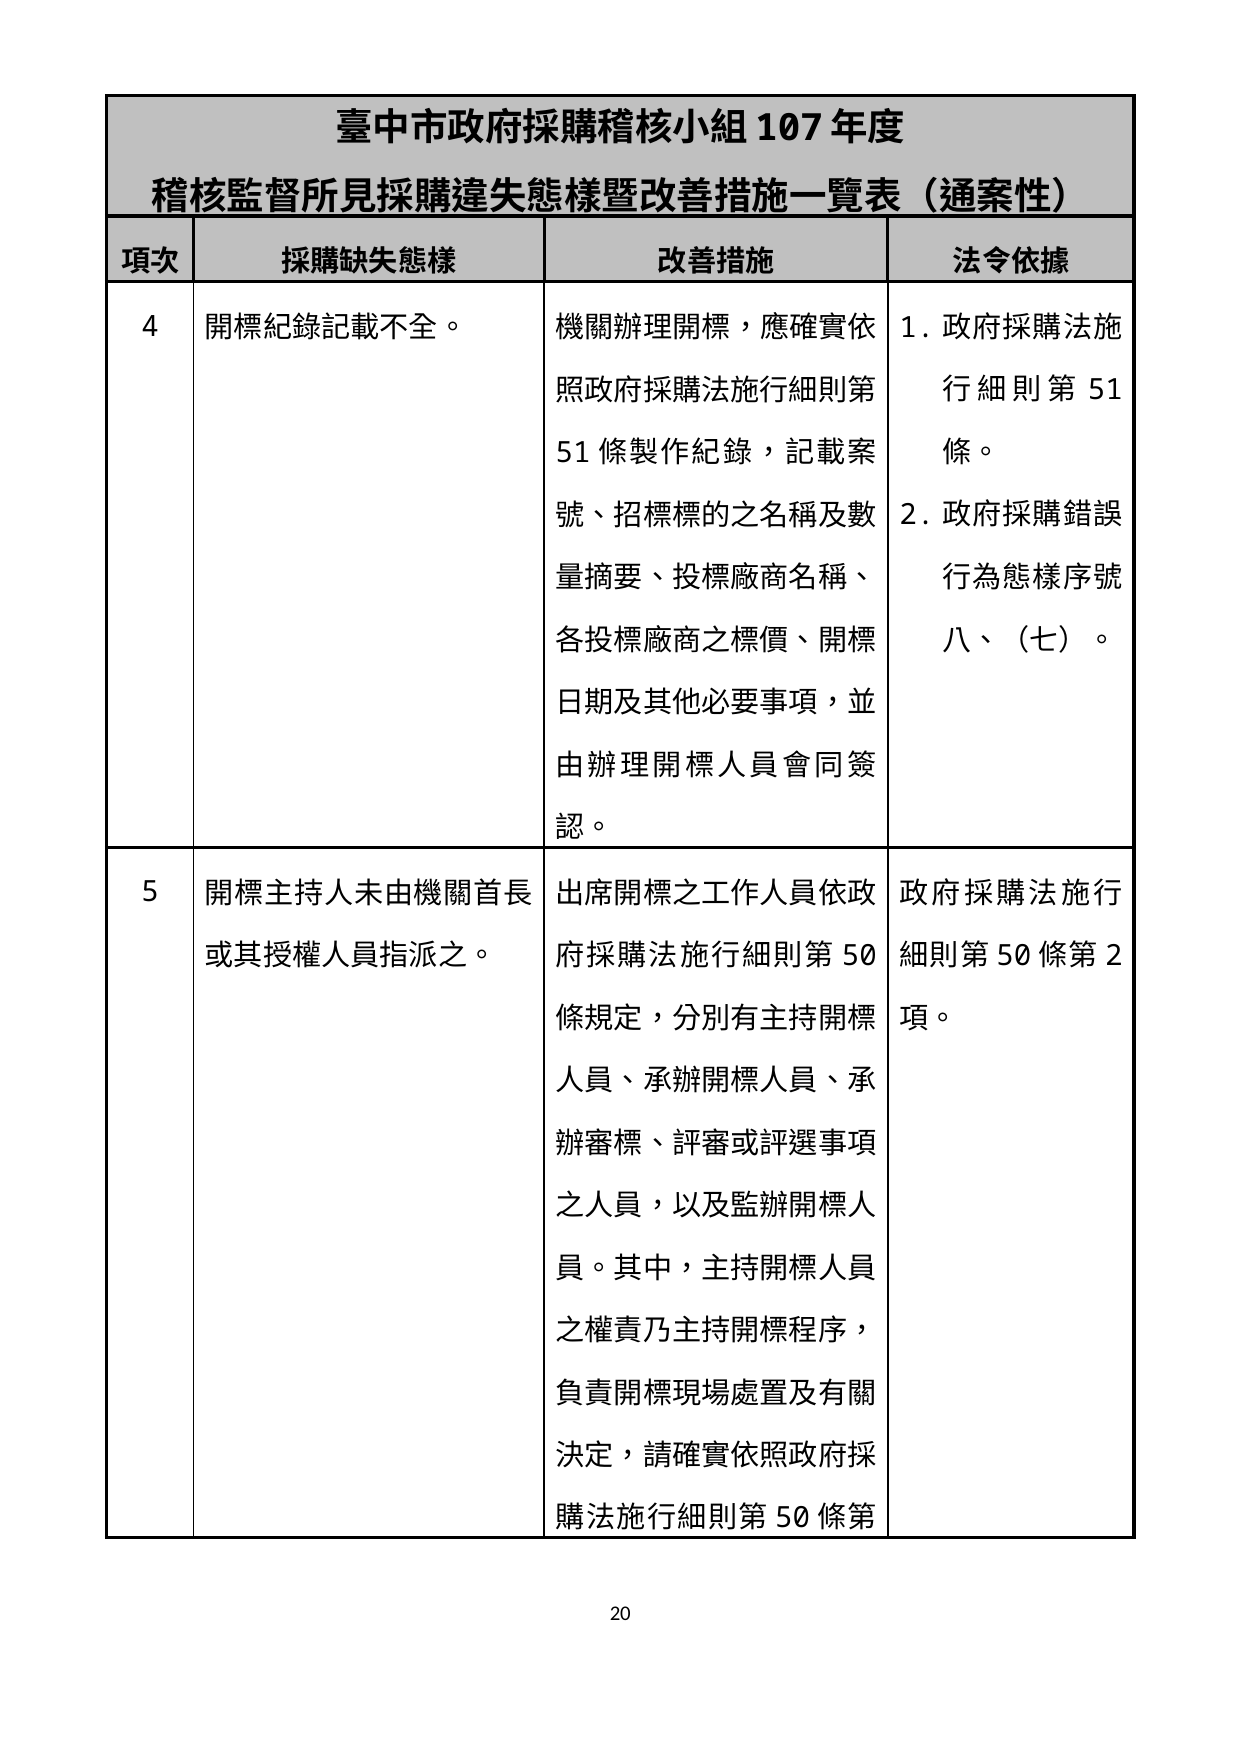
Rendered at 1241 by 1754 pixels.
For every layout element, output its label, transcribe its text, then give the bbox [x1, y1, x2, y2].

table_cell 改善措施 [546, 218, 886, 280]
table_cell 出席開標之工作人員依政府採購法施行細則第50條規定，分別有主持開標人員、承辦開標人員、承辦審標、評審或評選事項之人員，以及監辦開標人員。其中，主持開標人員之權責乃主持開標程序，負責開標現場處置及有關決定，請確實依照政府採購法施行細則第50條第 [545, 849, 887, 1536]
table_cell 採購缺失態樣 [195, 218, 543, 280]
table_header 臺中市政府採購稽核小組107年度 稽核監督所見採購違失態樣暨改善措施一覽表（通案性） [108, 97, 1132, 214]
table_cell 機關辦理開標，應確實依照政府採購法施行細則第51條製作紀錄，記載案號、招標標的之名稱及數量摘要、投標廠商名稱、各投標廠商之標價、開標日期及其他必要事項，並由辦理開標人員會同簽認。 [545, 283, 887, 846]
table_cell 項次 [108, 218, 192, 280]
table_cell 開標主持人未由機關首長或其授權人員指派之。 [194, 849, 543, 1536]
table_cell 法令依據 [889, 218, 1132, 280]
table_cell 4 [108, 283, 193, 846]
table_cell 5 [108, 849, 193, 1536]
table_cell 政府採購法施行細則第51條。 政府採購錯誤行為態樣序號八、（七）。 [889, 283, 1132, 846]
table_cell 開標紀錄記載不全。 [194, 283, 543, 846]
table_cell 政府採購法施行細則第50條第2項。 [889, 849, 1132, 1536]
